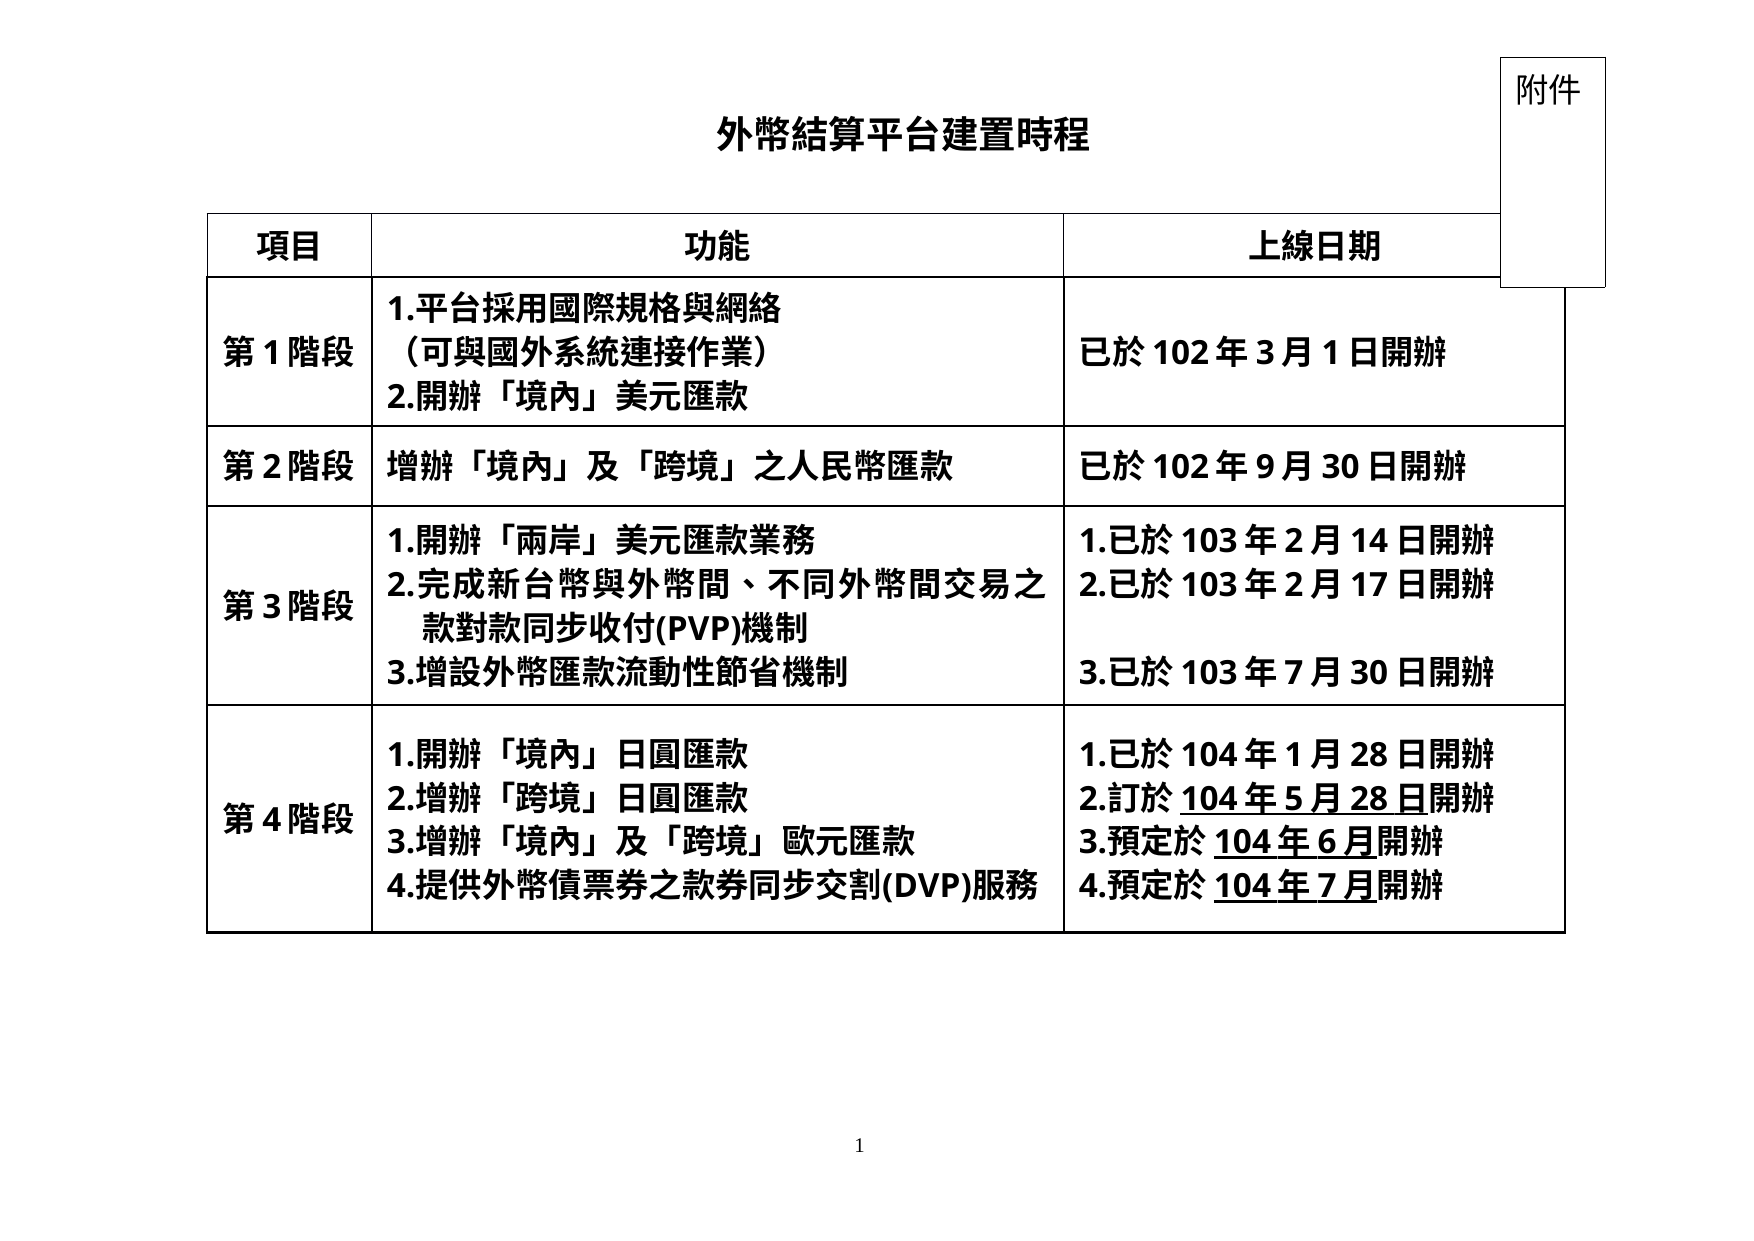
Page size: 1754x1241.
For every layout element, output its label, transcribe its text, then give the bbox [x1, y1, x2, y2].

table_cell 第4階段 [208, 706, 371, 931]
table_cell 第3階段 [208, 507, 371, 704]
table_cell 已於102年3月1日開辦 [1065, 278, 1564, 424]
table_cell 已於102年9月30日開辦 [1065, 427, 1564, 505]
table_cell 1.開辦「境內」日圓匯款 2.增辦「跨境」日圓匯款 3.增辦「境內」及「跨境」歐元匯款 4.提供外幣債票券之款券同步交割(DVP)服務 [373, 706, 1063, 931]
text 附件 [1515, 64, 1590, 112]
table_cell 1.開辦「兩岸」美元匯款業務 2.完成新台幣與外幣間、不同外幣間交易之款對款同步收付(PVP)機制 3.增設外幣匯款流動性節省機制 [373, 507, 1063, 704]
table_cell 增辦「境內」及「跨境」之人民幣匯款 [373, 427, 1063, 505]
table_cell 1.已於104年1月28日開辦 2.訂於104年5月28日開辦 3.預定於104年6月開辦 4.預定於104年7月開辦 [1065, 706, 1564, 931]
table_cell 第1階段 [208, 278, 371, 424]
table_header 功能 [372, 214, 1063, 276]
table_header 項目 [208, 214, 371, 276]
table_cell 1.平台採用國際規格與網絡 （可與國外系統連接作業） 2.開辦「境內」美元匯款 [373, 278, 1063, 424]
table_cell 第2階段 [208, 427, 371, 505]
text 外幣結算平台建置時程 [207, 113, 1500, 157]
table_header 上線日期 [1064, 214, 1500, 276]
table_cell 1.已於103年2月14日開辦 2.已於103年2月17日開辦 3.已於103年7月30日開辦 [1065, 507, 1564, 704]
